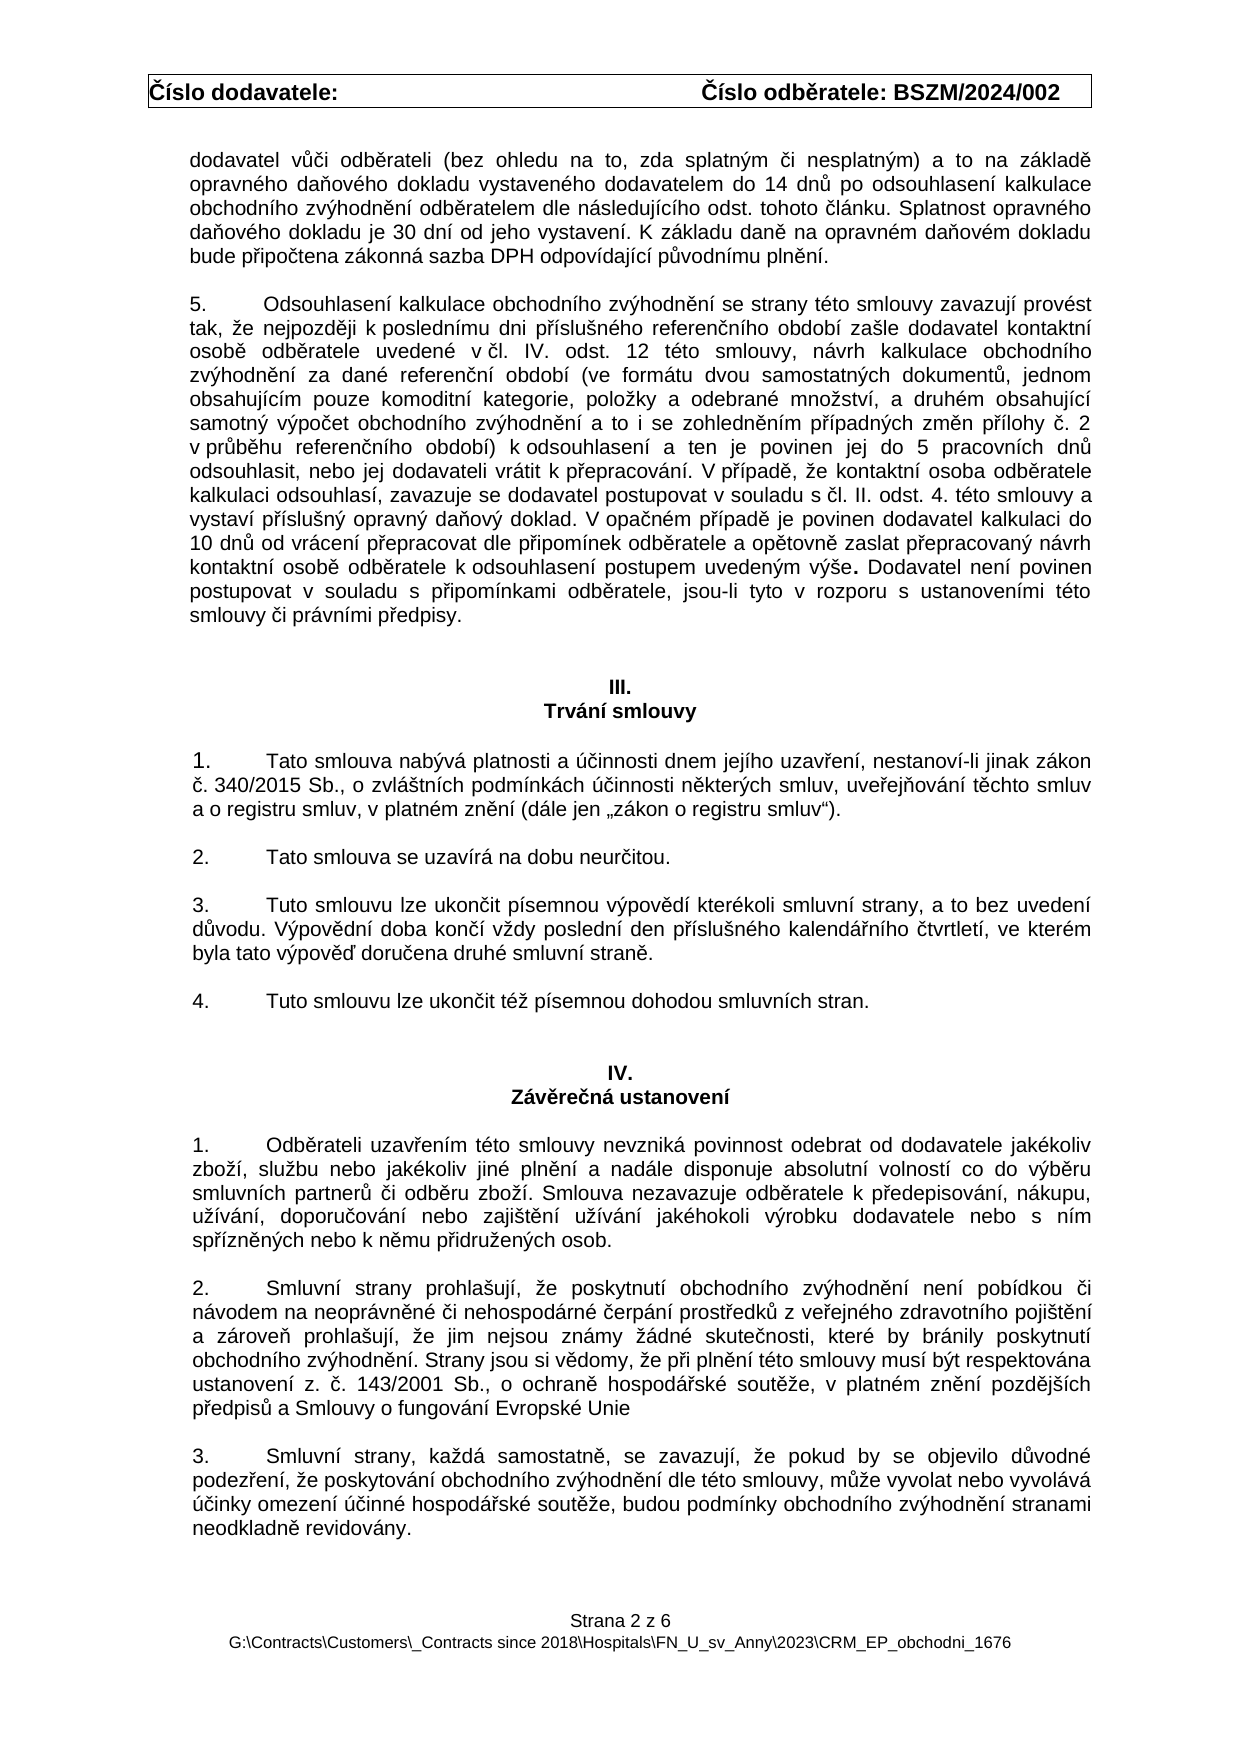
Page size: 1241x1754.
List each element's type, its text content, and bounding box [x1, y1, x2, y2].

text Závěrečná ustanovení [148, 1084, 1092, 1108]
list Tuto smlouvu lze ukončit též písemnou dohodou smluvních stran. [192, 989, 1092, 1013]
text IV. [148, 1061, 1092, 1084]
list Odběrateli uzavřením této smlouvy nevzniká povinnost odebrat od dodavatele jakékoliv zboží, službu nebo jakékoliv jiné plnění a nadále disponuje absolutní volností co do výběru smluvních partnerů či odběru zboží. Smlouva nezavazuje odběratele k předepisování, nákupu, užívání, doporučování nebo zajištění užívání jakéhokoli výrobku dodavatele nebo s ním spřízněných nebo k němu přidružených osob. [192, 1132, 1092, 1252]
text Trvání smlouvy [148, 699, 1092, 723]
list Smluvní strany prohlašují, že poskytnutí obchodního zvýhodnění není pobídkou či návodem na neoprávněné či nehospodárné čerpání prostředků z veřejného zdravotního pojištění a zároveň prohlašují, že jim nejsou známy žádné skutečnosti, které by bránily poskytnutí obchodního zvýhodnění. Strany jsou si vědomy, že při plnění této smlouvy musí být respektována ustanovení z. č. 143/2001 Sb., o ochraně hospodářské soutěže, v platném znění pozdějších předpisů a Smlouvy o fungování Evropské Unie [192, 1276, 1092, 1420]
list Odsouhlasení kalkulace obchodního zvýhodnění se strany této smlouvy zavazují provést tak, že nejpozději k poslednímu dni příslušného referenčního období zašle dodavatel kontaktní osobě odběratele uvedené v čl. IV. odst. 12 této smlouvy, návrh kalkulace obchodního zvýhodnění za dané referenční období (ve formátu dvou samostatných dokumentů, jednom obsahujícím pouze komoditní kategorie, položky a odebrané množství, a druhém obsahující samotný výpočet obchodního zvýhodnění a to i se zohledněním případných změn přílohy č. 2 v průběhu referenčního období) k odsouhlasení a ten je povinen jej do 5 pracovních dnů odsouhlasit, nebo jej dodavateli vrátit k přepracování. V případě, že kontaktní osoba odběratele kalkulaci odsouhlasí, zavazuje se dodavatel postupovat v souladu s čl. II. odst. 4. této smlouvy a vystaví příslušný opravný daňový doklad. V opačném případě je povinen dodavatel kalkulaci do 10 dnů od vrácení přepracovat dle připomínek odběratele a opětovně zaslat přepracovaný návrh kontaktní osobě odběratele k odsouhlasení postupem uvedeným výše. Dodavatel není povinen postupovat v souladu s připomínkami odběratele, jsou-li tyto v rozporu s ustanoveními této smlouvy či právními předpisy. [189, 291, 1092, 627]
list Tuto smlouvu lze ukončit písemnou výpovědí kterékoli smluvní strany, a to bez uvedení důvodu. Výpovědní doba končí vždy poslední den příslušného kalendářního čtvrtletí, ve kterém byla tato výpověď doručena druhé smluvní straně. [192, 893, 1092, 965]
text III. [148, 675, 1092, 699]
list Tato smlouva se uzavírá na dobu neurčitou. [192, 845, 1092, 869]
list dodavatel vůči odběrateli (bez ohledu na to, zda splatným či nesplatným) a to na základě opravného daňového dokladu vystaveného dodavatelem do 14 dnů po odsouhlasení kalkulace obchodního zvýhodnění odběratelem dle následujícího odst. tohoto článku. Splatnost opravného daňového dokladu je 30 dní od jeho vystavení. K základu daně na opravném daňovém dokladu bude připočtena zákonná sazba DPH odpovídající původnímu plnění. [189, 148, 1092, 267]
list Tato smlouva nabývá platnosti a účinnosti dnem jejího uzavření, nestanoví-li jinak zákon č. 340/2015 Sb., o zvláštních podmínkách účinnosti některých smluv, uveřejňování těchto smluv a o registru smluv, v platném znění (dále jen „zákon o registru smluv“). [192, 747, 1092, 821]
list Smluvní strany, každá samostatně, se zavazují, že pokud by se objevilo důvodné podezření, že poskytování obchodního zvýhodnění dle této smlouvy, může vyvolat nebo vyvolává účinky omezení účinné hospodářské soutěže, budou podmínky obchodního zvýhodnění stranami neodkladně revidovány. [192, 1444, 1092, 1540]
